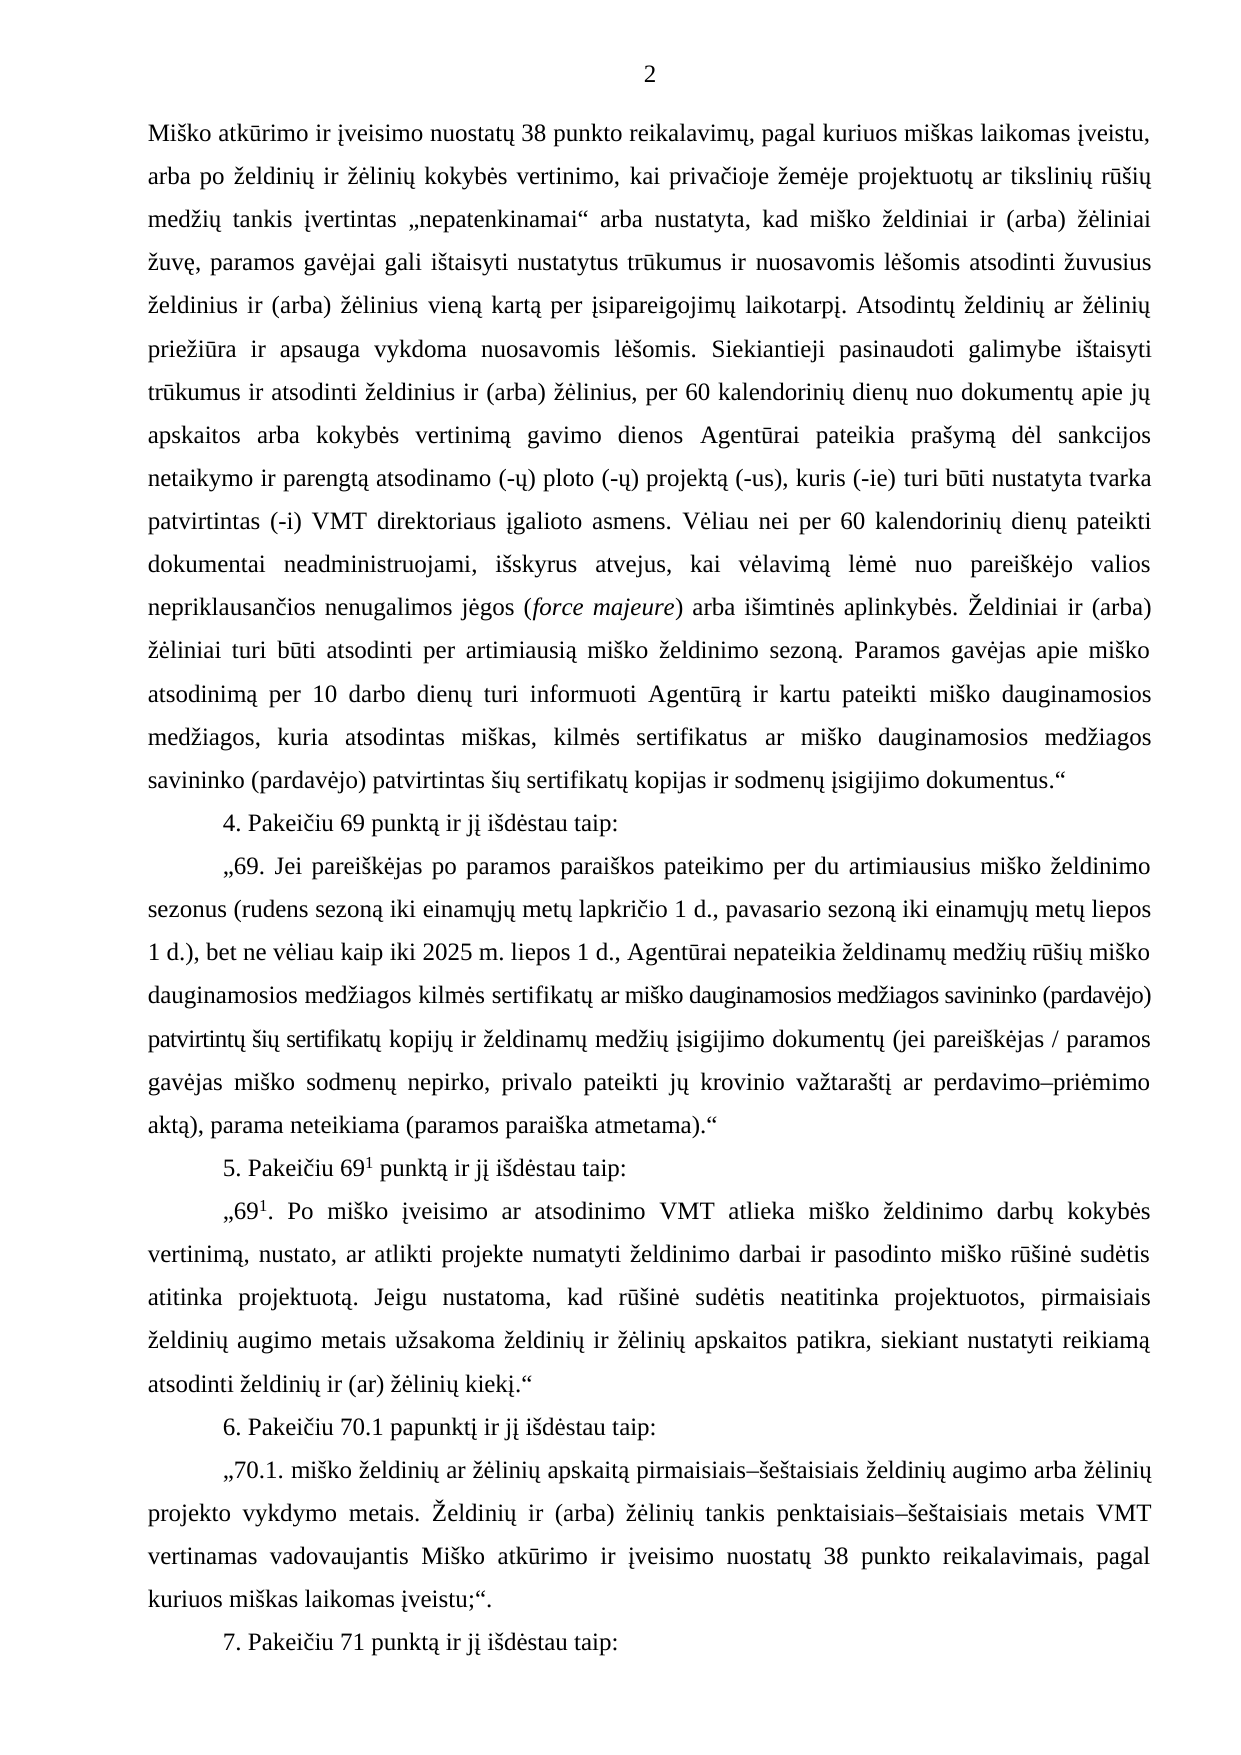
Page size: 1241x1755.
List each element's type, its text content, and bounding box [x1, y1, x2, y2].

text 4. Pakeičiu 69 punktą ir jį išdėstau taip: [148, 808, 1152, 837]
text 6. Pakeičiu 70.1 papunktį ir jį išdėstau taip: [148, 1412, 1152, 1441]
text 7. Pakeičiu 71 punktą ir jį išdėstau taip: [148, 1627, 1152, 1656]
text 5. Pakeičiu 691 punktą ir jį išdėstau taip: [148, 1153, 1152, 1182]
text „691. Po miško įveisimo ar atsodinimo VMT atlieka miško želdinimo darbų kokybės vertinimą, nustato, ar atlikti projekte numatyti želdinimo darbai ir pasodinto miško rūšinė sudėtis atitinka projektuotą. Jeigu nustatoma, kad rūšinė sudėtis neatitinka projektuotos, pirmaisiais želdinių augimo metais užsakoma želdinių ir žėlinių apskaitos patikra, siekiant nustatyti reikiamą atsodinti želdinių ir (ar) žėlinių kiekį.“ [148, 1196, 1152, 1397]
text „70.1. miško želdinių ar žėlinių apskaitą pirmaisiais–šeštaisiais želdinių augimo arba žėlinių projekto vykdymo metais. Želdinių ir (arba) žėlinių tankis penktaisiais–šeštaisiais metais VMT vertinamas vadovaujantis Miško atkūrimo ir įveisimo nuostatų 38 punkto reikalavimais, pagal kuriuos miškas laikomas įveistu;“. [148, 1455, 1152, 1613]
text „69. Jei pareiškėjas po paramos paraiškos pateikimo per du artimiausius miško želdinimo sezonus (rudens sezoną iki einamųjų metų lapkričio 1 d., pavasario sezoną iki einamųjų metų liepos 1 d.), bet ne vėliau kaip iki 2025 m. liepos 1 d., Agentūrai nepateikia želdinamų medžių rūšių miško dauginamosios medžiagos kilmės sertifikatų ar miško dauginamosios medžiagos savininko (pardavėjo) patvirtintų šių sertifikatų kopijų ir želdinamų medžių įsigijimo dokumentų (jei pareiškėjas / paramos gavėjas miško sodmenų nepirko, privalo pateikti jų krovinio važtaraštį ar perdavimo–priėmimo aktą), parama neteikiama (paramos paraiška atmetama).“ [148, 851, 1152, 1139]
text Miško atkūrimo ir įveisimo nuostatų 38 punkto reikalavimų, pagal kuriuos miškas laikomas įveistu, arba po želdinių ir žėlinių kokybės vertinimo, kai privačioje žemėje projektuotų ar tikslinių rūšių medžių tankis įvertintas „nepatenkinamai“ arba nustatyta, kad miško želdiniai ir (arba) žėliniai žuvę, paramos gavėjai gali ištaisyti nustatytus trūkumus ir nuosavomis lėšomis atsodinti žuvusius želdinius ir (arba) žėlinius vieną kartą per įsipareigojimų laikotarpį. Atsodintų želdinių ar žėlinių priežiūra ir apsauga vykdoma nuosavomis lėšomis. Siekiantieji pasinaudoti galimybe ištaisyti trūkumus ir atsodinti želdinius ir (arba) žėlinius, per 60 kalendorinių dienų nuo dokumentų apie jų apskaitos arba kokybės vertinimą gavimo dienos Agentūrai pateikia prašymą dėl sankcijos netaikymo ir parengtą atsodinamo (-ų) ploto (-ų) projektą (-us), kuris (-ie) turi būti nustatyta tvarka patvirtintas (-i) VMT direktoriaus įgalioto asmens. Vėliau nei per 60 kalendorinių dienų pateikti dokumentai neadministruojami, išskyrus atvejus, kai vėlavimą lėmė nuo pareiškėjo valios nepriklausančios nenugalimos jėgos (force majeure) arba išimtinės aplinkybės. Želdiniai ir (arba) žėliniai turi būti atsodinti per artimiausią miško želdinimo sezoną. Paramos gavėjas apie miško atsodinimą per 10 darbo dienų turi informuoti Agentūrą ir kartu pateikti miško dauginamosios medžiagos, kuria atsodintas miškas, kilmės sertifikatus ar miško dauginamosios medžiagos savininko (pardavėjo) patvirtintas šių sertifikatų kopijas ir sodmenų įsigijimo dokumentus.“ [148, 118, 1152, 794]
